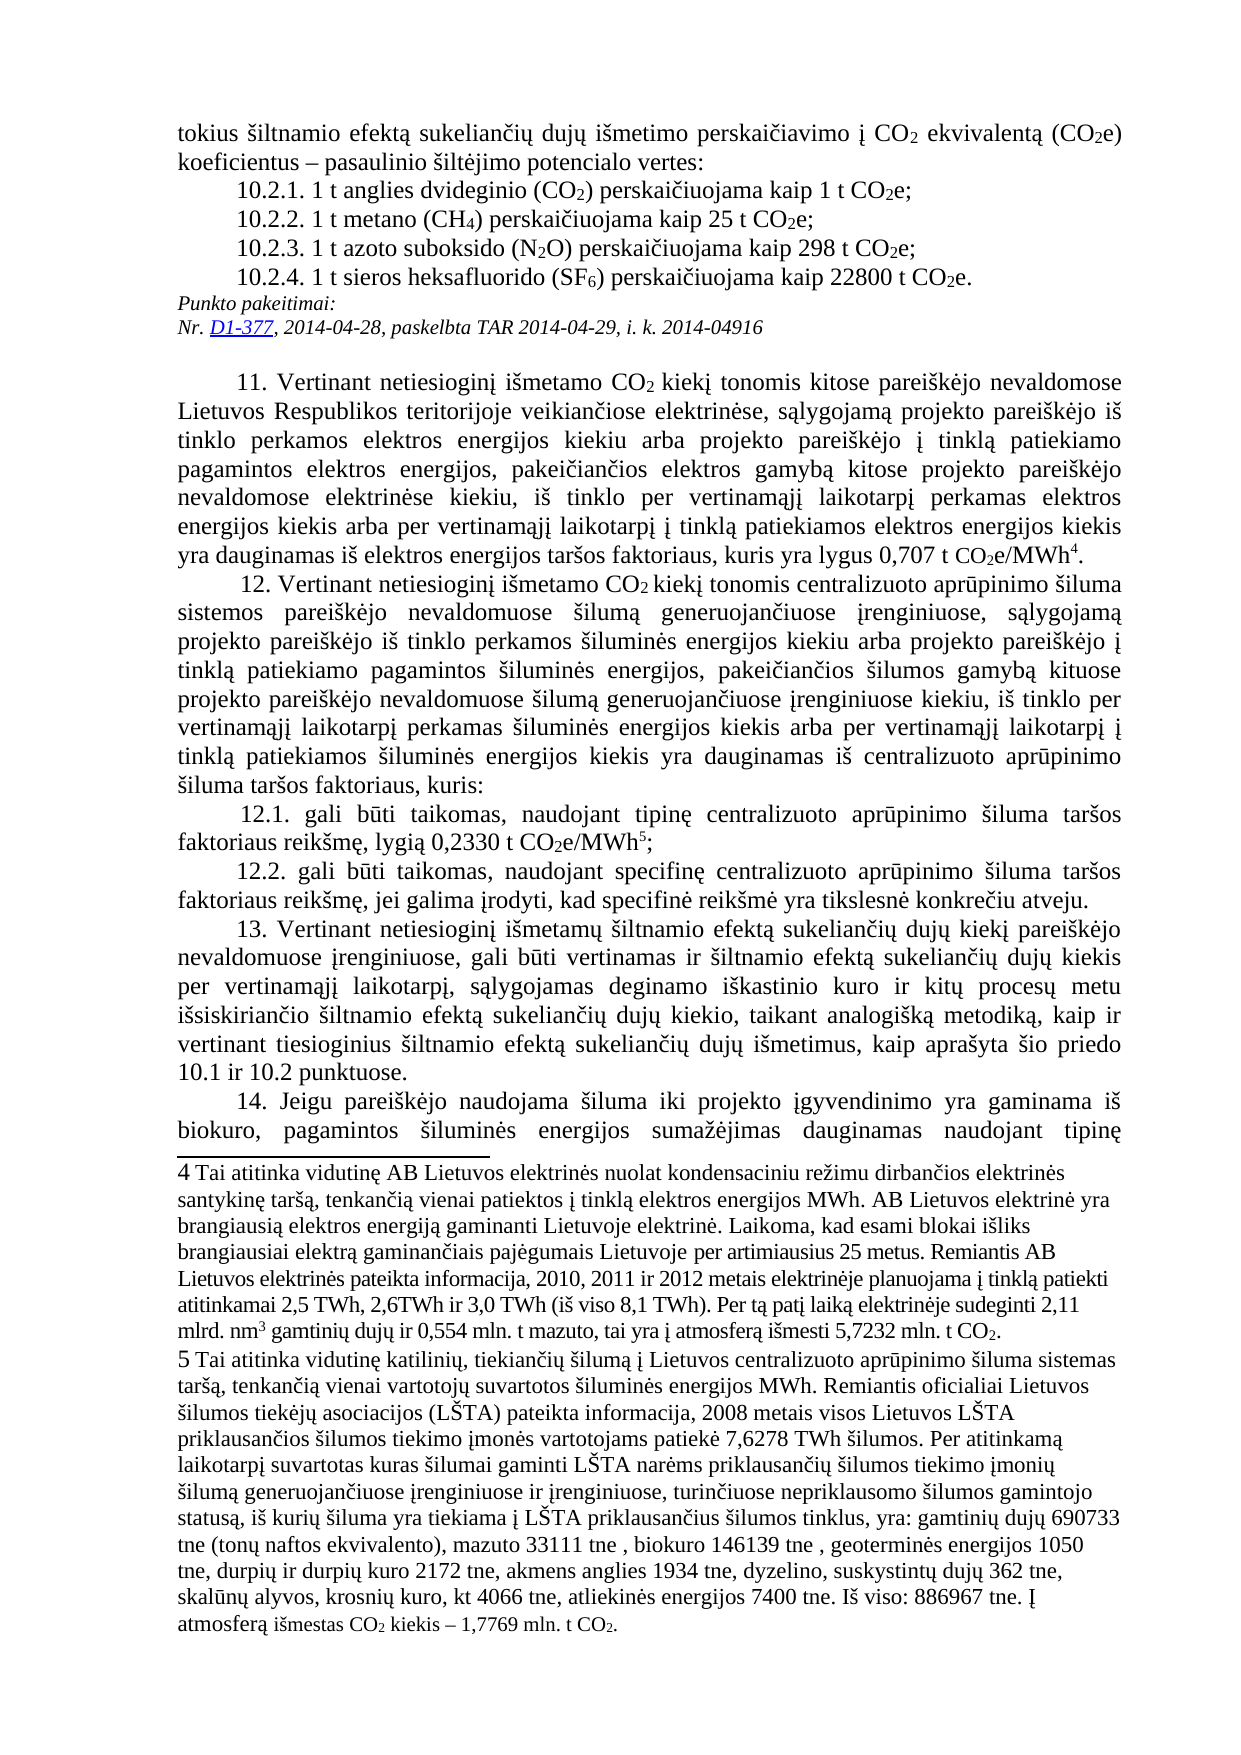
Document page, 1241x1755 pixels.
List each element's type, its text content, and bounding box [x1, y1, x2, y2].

text 10.2.4. 1 t sieros heksafluorido (SF6) perskaičiuojama kaip 22800 t CO2e. [177, 262, 1122, 291]
text 10.2.2. 1 t metano (CH4) perskaičiuojama kaip 25 t CO2e; [177, 204, 1122, 233]
text 12. Vertinant netiesioginį išmetamo CO2 kiekį tonomis centralizuoto aprūpinimo šiluma sistemos pareiškėjo nevaldomuose šilumą generuojančiuose įrenginiuose, sąlygojamą projekto pareiškėjo iš tinklo perkamos šiluminės energijos kiekiu arba projekto pareiškėjo į tinklą patiekiamo pagamintos šiluminės energijos, pakeičiančios šilumos gamybą kituose projekto pareiškėjo nevaldomuose šilumą generuojančiuose įrenginiuose kiekiu, iš tinklo per vertinamąjį laikotarpį perkamas šiluminės energijos kiekis arba per vertinamąjį laikotarpį į tinklą patiekiamos šiluminės energijos kiekis yra dauginamas iš centralizuoto aprūpinimo šiluma taršos faktoriaus, kuris: [177, 569, 1122, 799]
text 11. Vertinant netiesioginį išmetamo CO2 kiekį tonomis kitose pareiškėjo nevaldomose Lietuvos Respublikos teritorijoje veikiančiose elektrinėse, sąlygojamą projekto pareiškėjo iš tinklo perkamos elektros energijos kiekiu arba projekto pareiškėjo į tinklą patiekiamo pagamintos elektros energijos, pakeičiančios elektros gamybą kitose projekto pareiškėjo nevaldomose elektrinėse kiekiu, iš tinklo per vertinamąjį laikotarpį perkamas elektros energijos kiekis arba per vertinamąjį laikotarpį į tinklą patiekiamos elektros energijos kiekis yra dauginamas iš elektros energijos taršos faktoriaus, kuris yra lygus 0,707 t CO2e/MWh. [177, 367, 1122, 569]
text Nr. D1-377, 2014-04-28, paskelbta TAR 2014-04-29, i. k. 2014-04916 [177, 315, 1122, 339]
text 10.2.3. 1 t azoto suboksido (N2O) perskaičiuojama kaip 298 t CO2e; [177, 233, 1122, 262]
text Tai atitinka vidutinę AB Lietuvos elektrinės nuolat kondensaciniu režimu dirbančios elektrinės santykinę taršą, tenkančią vienai patiektos į tinklą elektros energijos MWh. AB Lietuvos elektrinė yra brangiausią elektros energiją gaminanti Lietuvoje elektrinė. Laikoma, kad esami blokai išliks brangiausiai elektrą gaminančiais pajėgumais Lietuvoje per artimiausius 25 metus. Remiantis AB Lietuvos elektrinės pateikta informacija, 2010, 2011 ir 2012 metais elektrinėje planuojama į tinklą patiekti atitinkamai 2,5 TWh, 2,6TWh ir 3,0 TWh (iš viso 8,1 TWh). Per tą patį laiką elektrinėje sudeginti 2,11 mlrd. nm3 gamtinių dujų ir 0,554 mln. t mazuto, tai yra į atmosferą išmesti 5,7232 mln. t CO2. [177, 1157, 1122, 1344]
text Punkto pakeitimai: [177, 291, 1122, 315]
text tokius šiltnamio efektą sukeliančių dujų išmetimo perskaičiavimo į CO2 ekvivalentą (CO2e) koeficientus – pasaulinio šiltėjimo potencialo vertes: [177, 118, 1122, 176]
text 13. Vertinant netiesioginį išmetamų šiltnamio efektą sukeliančių dujų kiekį pareiškėjo nevaldomuose įrenginiuose, gali būti vertinamas ir šiltnamio efektą sukeliančių dujų kiekis per vertinamąjį laikotarpį, sąlygojamas deginamo iškastinio kuro ir kitų procesų metu išsiskiriančio šiltnamio efektą sukeliančių dujų kiekio, taikant analogišką metodiką, kaip ir vertinant tiesioginius šiltnamio efektą sukeliančių dujų išmetimus, kaip aprašyta šio priedo 10.1 ir 10.2 punktuose. [177, 914, 1122, 1086]
text 14. Jeigu pareiškėjo naudojama šiluma iki projekto įgyvendinimo yra gaminama iš biokuro, pagamintos šiluminės energijos sumažėjimas dauginamas naudojant tipinę [177, 1086, 1122, 1144]
text Tai atitinka vidutinę katilinių, tiekiančių šilumą į Lietuvos centralizuoto aprūpinimo šiluma sistemas taršą, tenkančią vienai vartotojų suvartotos šiluminės energijos MWh. Remiantis oficialiai Lietuvos šilumos tiekėjų asociacijos (LŠTA) pateikta informacija, 2008 metais visos Lietuvos LŠTA priklausančios šilumos tiekimo įmonės vartotojams patiekė 7,6278 TWh šilumos. Per atitinkamą laikotarpį suvartotas kuras šilumai gaminti LŠTA narėms priklausančių šilumos tiekimo įmonių šilumą generuojančiuose įrenginiuose ir įrenginiuose, turinčiuose nepriklausomo šilumos gamintojo statusą, iš kurių šiluma yra tiekiama į LŠTA priklausančius šilumos tinklus, yra: gamtinių dujų 690733 tne (tonų naftos ekvivalento), mazuto 33111 tne , biokuro 146139 tne , geoterminės energijos 1050 tne, durpių ir durpių kuro 2172 tne, akmens anglies 1934 tne, dyzelino, suskystintų dujų 362 tne, skalūnų alyvos, krosnių kuro, kt 4066 tne, atliekinės energijos 7400 tne. Iš viso: 886967 tne. Į atmosferą išmestas CO2 kiekis – 1,7769 mln. t CO2. [177, 1344, 1122, 1636]
text 12.2. gali būti taikomas, naudojant specifinę centralizuoto aprūpinimo šiluma taršos faktoriaus reikšmę, jei galima įrodyti, kad specifinė reikšmė yra tikslesnė konkrečiu atveju. [177, 856, 1122, 914]
text 10.2.1. 1 t anglies dvideginio (CO2) perskaičiuojama kaip 1 t CO2e; [177, 176, 1122, 204]
text 12.1. gali būti taikomas, naudojant tipinę centralizuoto aprūpinimo šiluma taršos faktoriaus reikšmę, lygią 0,2330 t CO2e/MWh; [177, 799, 1122, 856]
